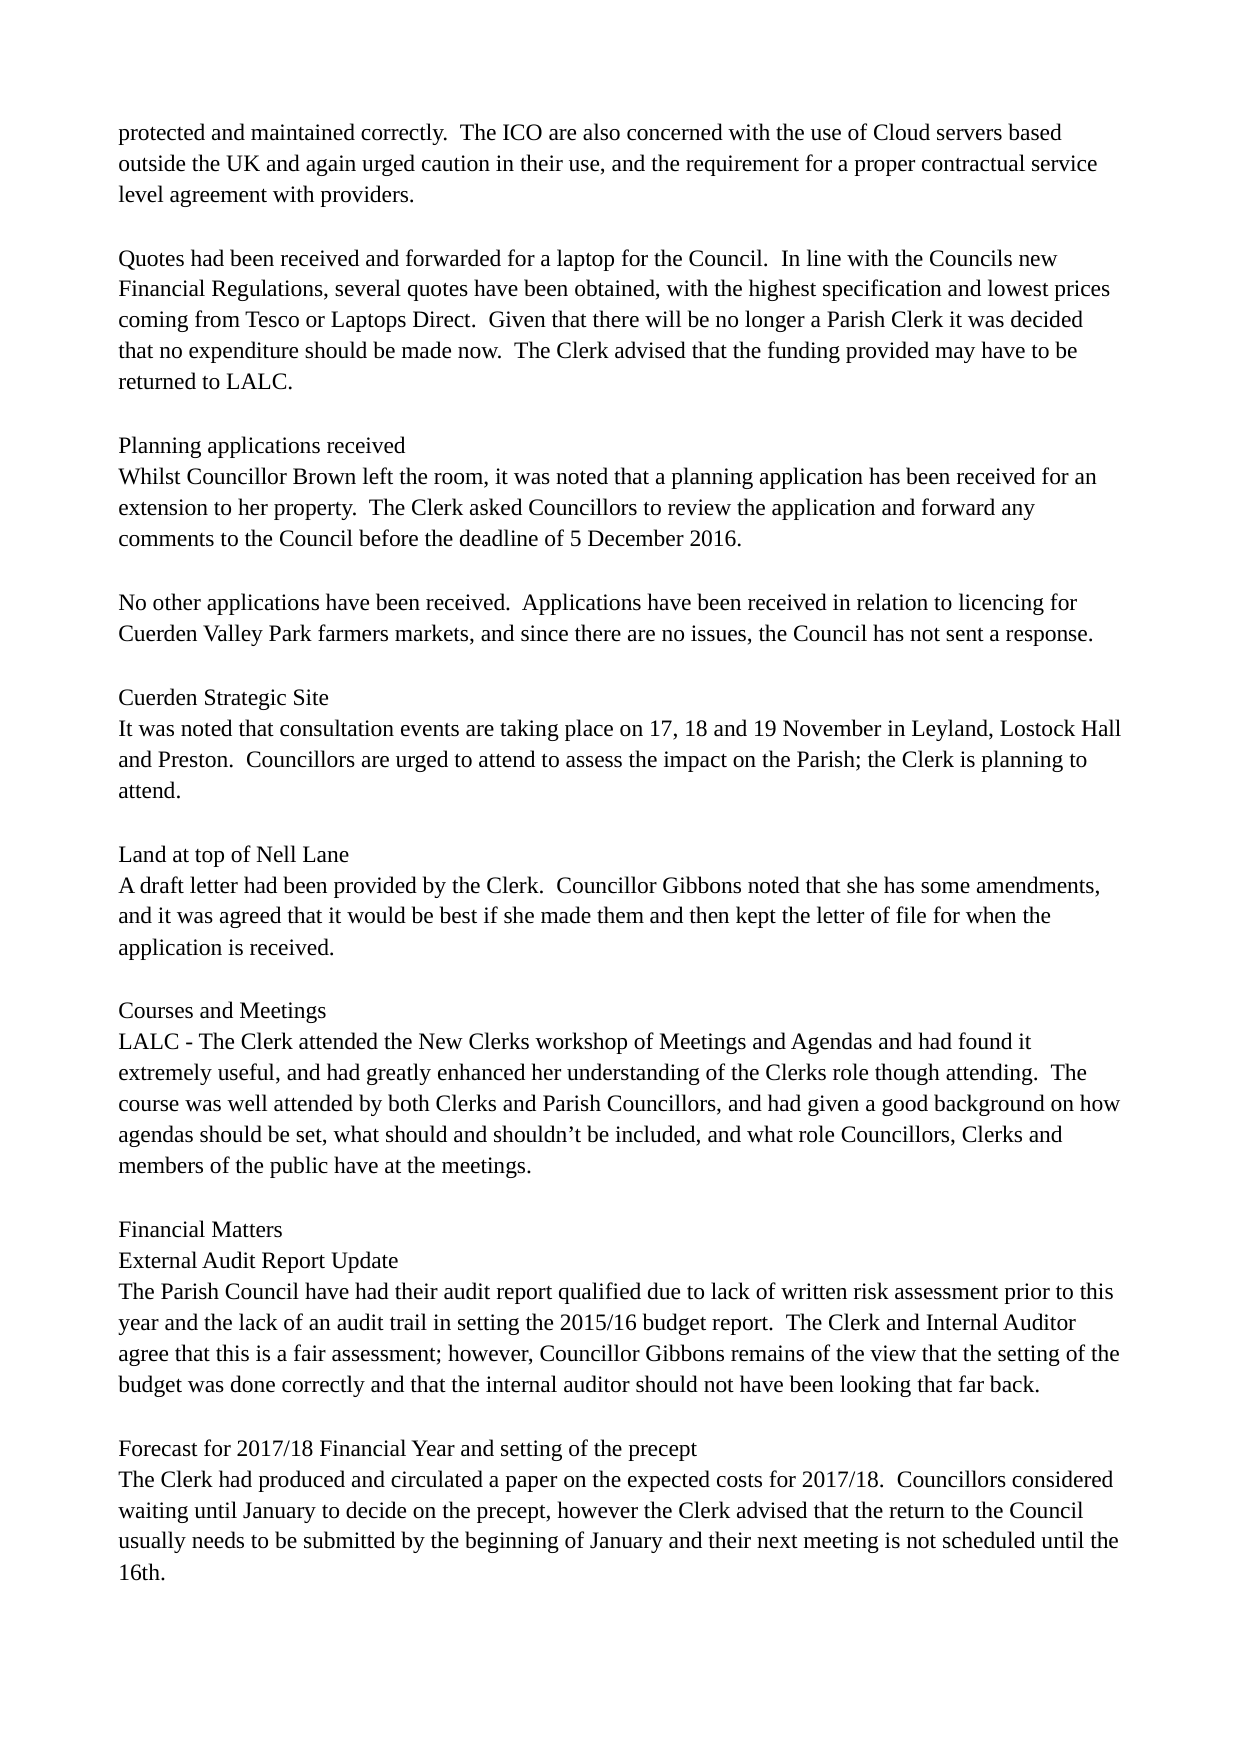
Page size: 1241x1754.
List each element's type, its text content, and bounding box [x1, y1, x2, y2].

text External Audit Report Update [118, 1246, 1122, 1273]
text LALC - The Clerk attended the New Clerks workshop of Meetings and Agendas and had found it extremely useful, and had greatly enhanced her understanding of the Clerks role though attending. The course was well attended by both Clerks and Parish Councillors, and had given a good background on how agendas should be set, what should and shouldn’t be included, and what role Councillors, Clerks and members of the public have at the meetings. [118, 1028, 1122, 1178]
text Land at top of Nell Lane [118, 840, 1122, 867]
text Planning applications received [118, 432, 1122, 459]
text The Parish Council have had their audit report qualified due to lack of written risk assessment prior to this year and the lack of an audit trail in setting the 2015/16 budget report. The Clerk and Internal Auditor agree that this is a fair assessment; however, Councillor Gibbons remains of the view that the setting of the budget was done correctly and that the internal auditor should not have been looking that far back. [118, 1277, 1122, 1397]
text Financial Matters [118, 1216, 1122, 1242]
text Quotes had been received and forwarded for a laptop for the Council. In line with the Councils new Financial Regulations, several quotes have been obtained, with the highest specification and lowest prices coming from Tesco or Laptops Direct. Given that there will be no longer a Parish Clerk it was decided that no expenditure should be made now. The Clerk advised that the funding provided may have to be returned to LALC. [118, 244, 1122, 395]
text Whilst Councillor Brown left the room, it was noted that a planning application has been received for an extension to her property. The Clerk asked Councillors to review the application and forward any comments to the Council before the deadline of 5 December 2016. [118, 463, 1122, 551]
text Courses and Meetings [118, 997, 1122, 1024]
text Cuerden Strategic Site [118, 683, 1122, 710]
text protected and maintained correctly. The ICO are also concerned with the use of Cloud servers based outside the UK and again urged caution in their use, and the requirement for a proper contractual service level agreement with providers. [118, 118, 1122, 207]
text The Clerk had produced and circulated a paper on the expected costs for 2017/18. Councillors considered waiting until January to decide on the precept, however the Clerk advised that the return to the Council usually needs to be submitted by the beginning of January and their next meeting is not scheduled until the 16th. [118, 1465, 1122, 1585]
text Forecast for 2017/18 Financial Year and setting of the precept [118, 1434, 1122, 1461]
text No other applications have been received. Applications have been received in relation to licencing for Cuerden Valley Park farmers markets, and since there are no issues, the Council has not sent a response. [118, 588, 1122, 646]
text A draft letter had been provided by the Clerk. Councillor Gibbons noted that she has some amendments, and it was agreed that it would be best if she made them and then kept the letter of file for when the application is received. [118, 871, 1122, 960]
text It was noted that consultation events are taking place on 17, 18 and 19 November in Leyland, Lostock Hall and Preston. Councillors are urged to attend to assess the impact on the Parish; the Clerk is planning to attend. [118, 714, 1122, 803]
